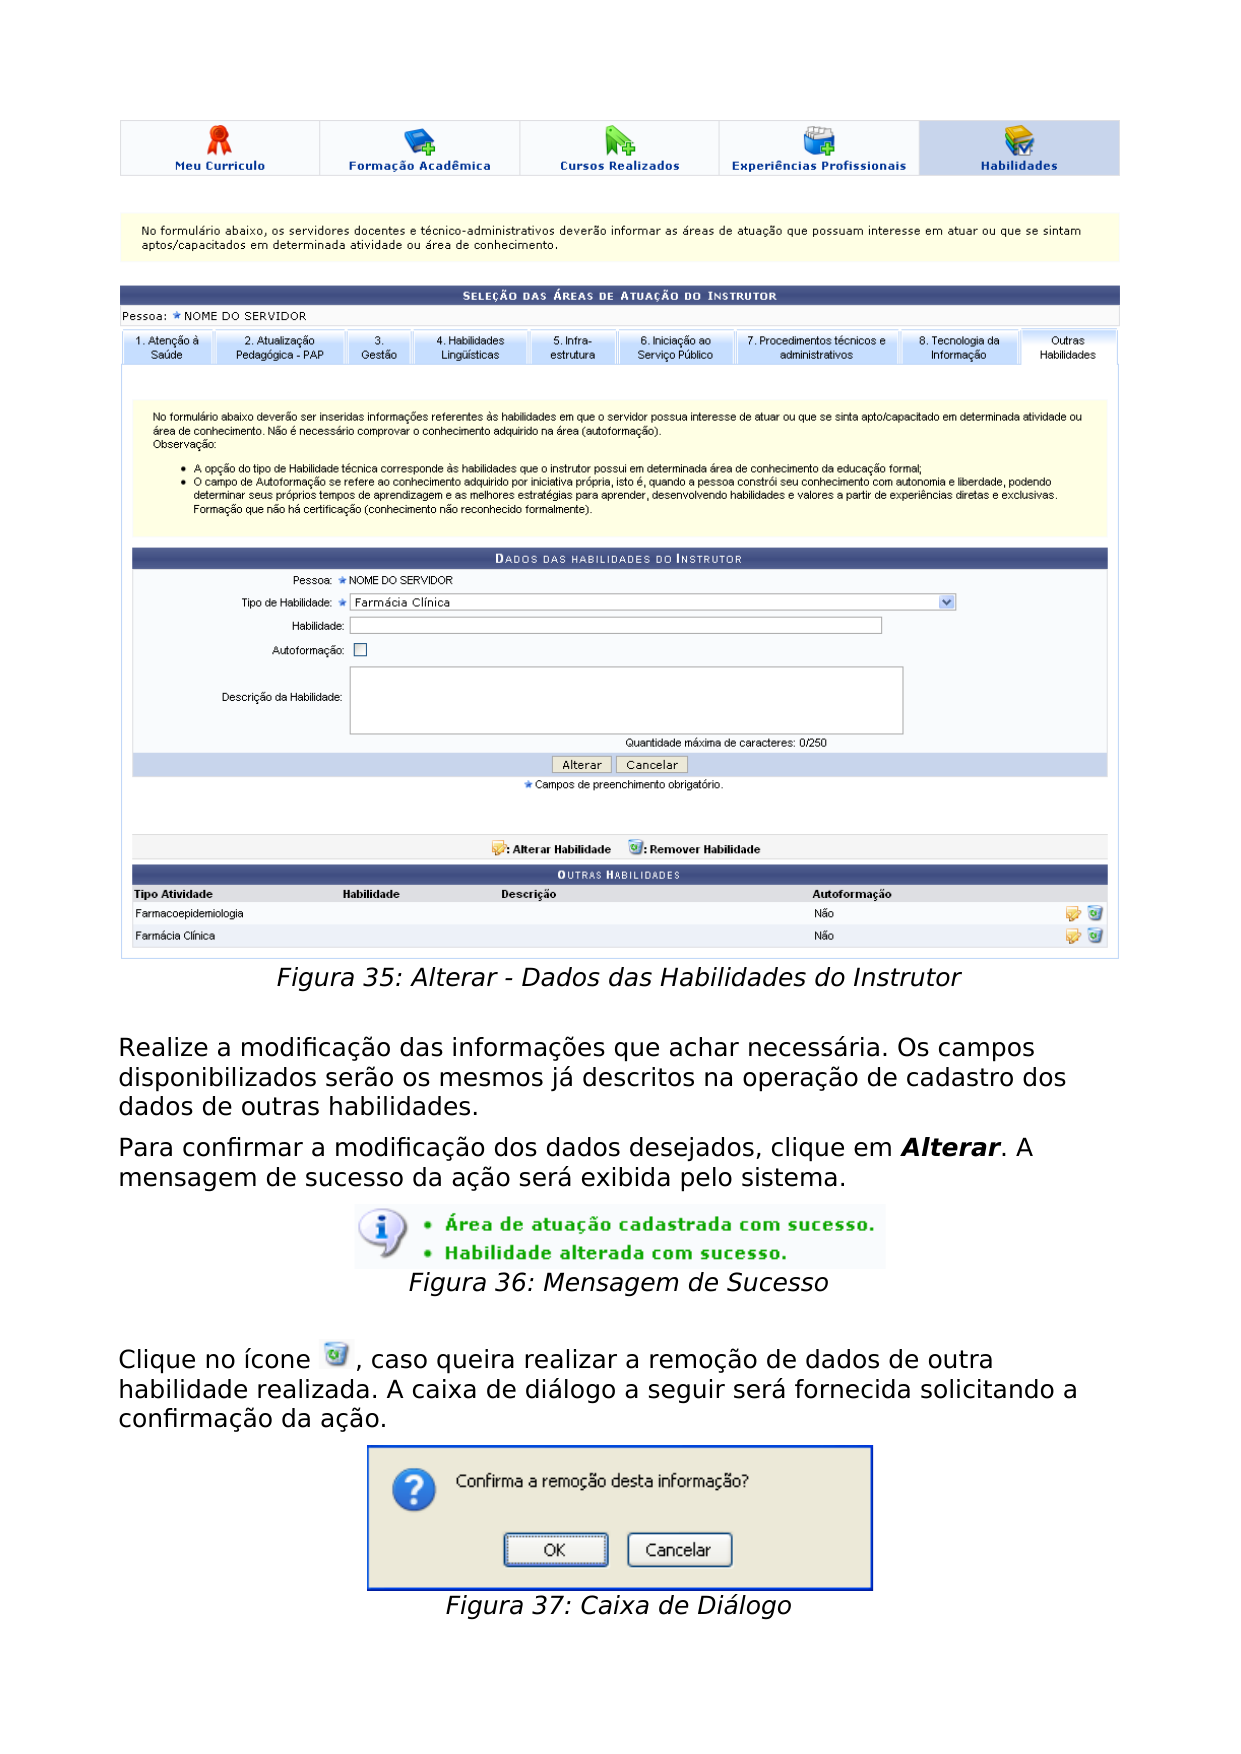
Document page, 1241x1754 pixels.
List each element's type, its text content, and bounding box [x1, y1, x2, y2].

text Realize a modificação das informações que achar necessária. Os campos disponibilizados serão os mesmos já descritos na operação de cadastro dos dados de outras habilidades. [118, 1033, 1122, 1121]
text Para confirmar a modificação dos dados desejados, clique em Alterar. A mensagem de sucesso da ação será exibida pelo sistema. [118, 1133, 1122, 1192]
picture [367, 1445, 874, 1591]
text Figura 36: Mensagem de Sucesso [354, 1269, 886, 1298]
text Clique no ícone , caso queira realizar a remoção de dados de outra habilidade realizada. A caixa de diálogo a seguir será fornecida solicitando a confirmação da ação. [118, 1339, 1122, 1433]
text Figura 37: Caixa de Diálogo [367, 1591, 873, 1620]
picture [354, 1204, 886, 1269]
text Figura 35: Alterar - Dados das Habilidades do Instrutor [118, 963, 1122, 992]
picture [318, 1339, 355, 1369]
picture [118, 118, 1123, 963]
